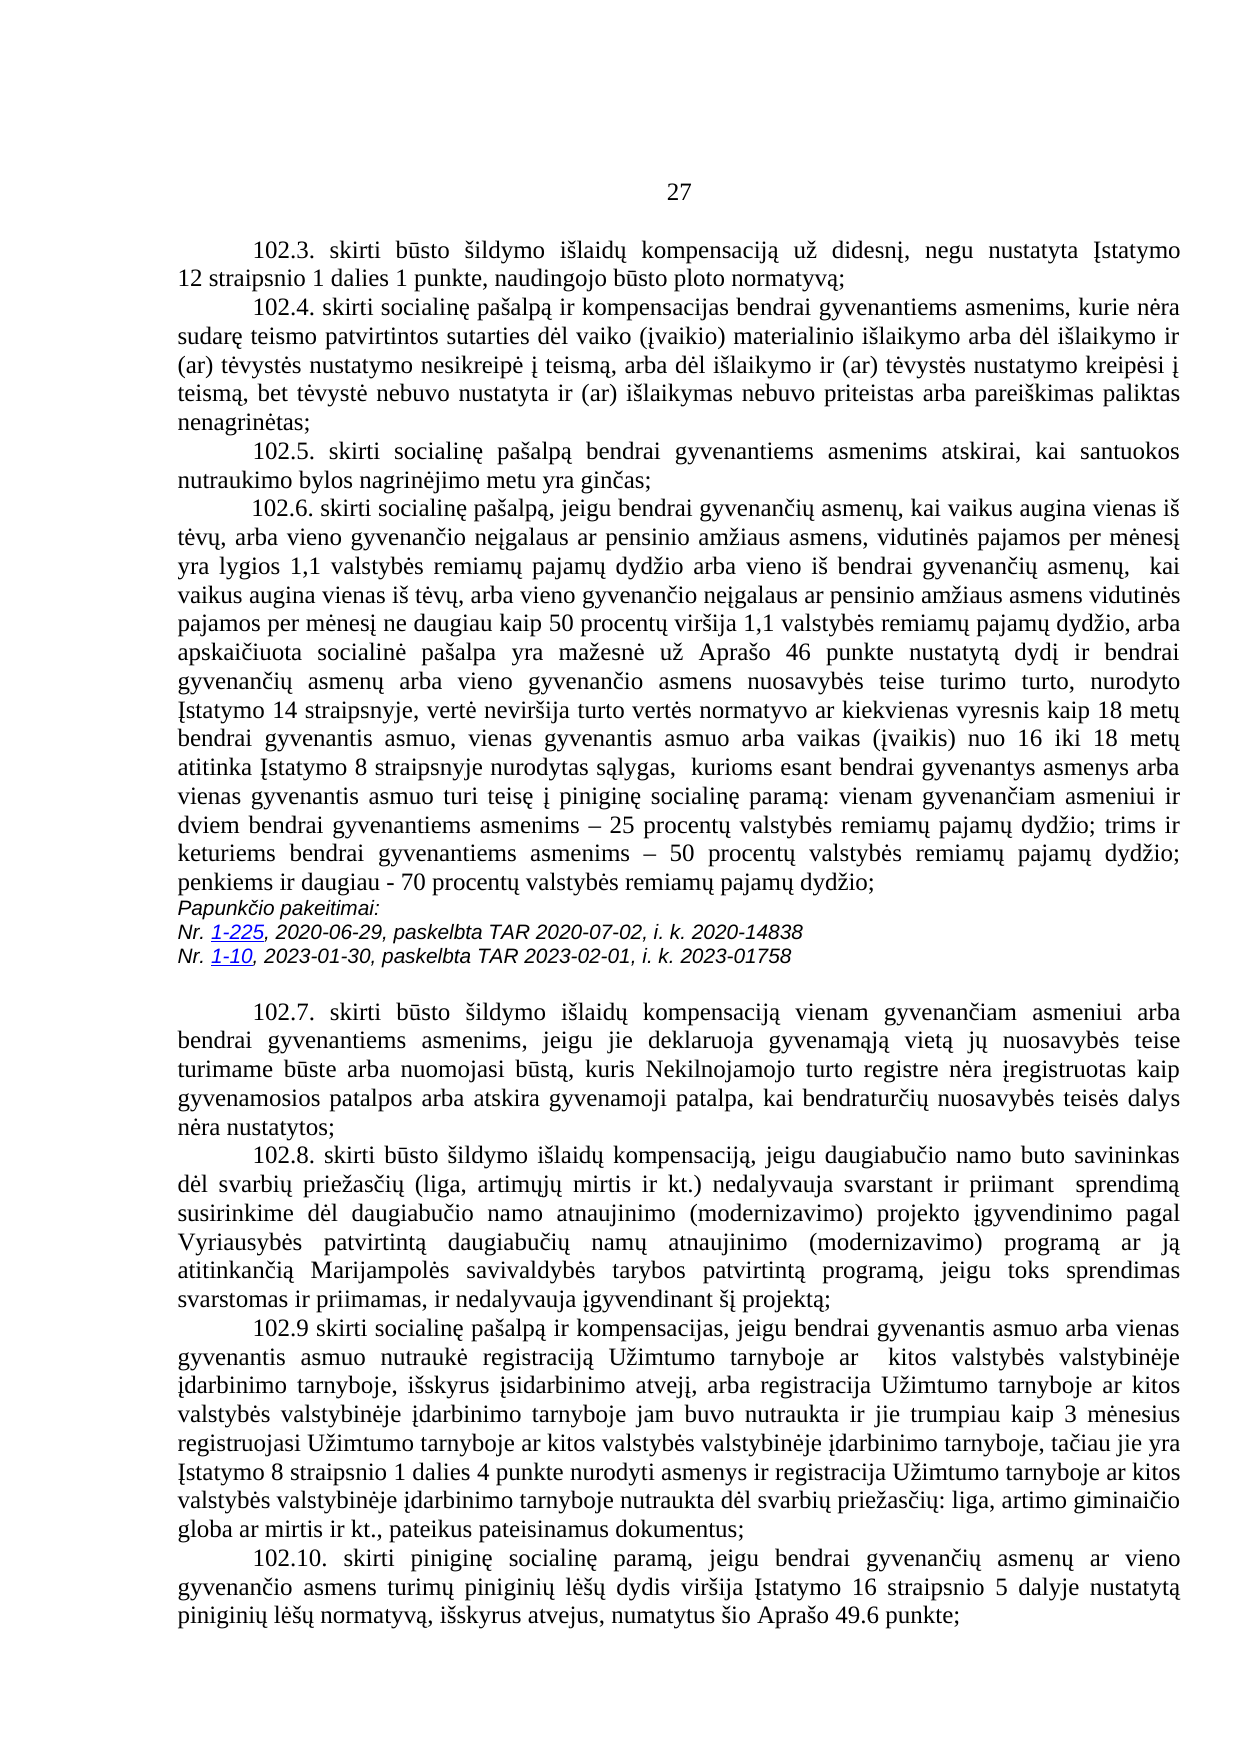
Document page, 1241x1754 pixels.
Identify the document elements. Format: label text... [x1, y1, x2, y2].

text 102.4. skirti socialinę pašalpą ir kompensacijas bendrai gyvenantiems asmenims, kurie nėra sudarę teismo patvirtintos sutarties dėl vaiko (įvaikio) materialinio išlaikymo arba dėl išlaikymo ir (ar) tėvystės nustatymo nesikreipė į teismą, arba dėl išlaikymo ir (ar) tėvystės nustatymo kreipėsi į teismą, bet tėvystė nebuvo nustatyta ir (ar) išlaikymas nebuvo priteistas arba pareiškimas paliktas nenagrinėtas; [177, 292, 1181, 436]
text 102.6. skirti socialinę pašalpą, jeigu bendrai gyvenančių asmenų, kai vaikus augina vienas iš tėvų, arba vieno gyvenančio neįgalaus ar pensinio amžiaus asmens, vidutinės pajamos per mėnesį yra lygios 1,1 valstybės remiamų pajamų dydžio arba vieno iš bendrai gyvenančių asmenų, kai vaikus augina vienas iš tėvų, arba vieno gyvenančio neįgalaus ar pensinio amžiaus asmens vidutinės pajamos per mėnesį ne daugiau kaip 50 procentų viršija 1,1 valstybės remiamų pajamų dydžio, arba apskaičiuota socialinė pašalpa yra mažesnė už Aprašo 46 punkte nustatytą dydį ir bendrai gyvenančių asmenų arba vieno gyvenančio asmens nuosavybės teise turimo turto, nurodyto Įstatymo 14 straipsnyje, vertė neviršija turto vertės normatyvo ar kiekvienas vyresnis kaip 18 metų bendrai gyvenantis asmuo, vienas gyvenantis asmuo arba vaikas (įvaikis) nuo 16 iki 18 metų atitinka Įstatymo 8 straipsnyje nurodytas sąlygas, kurioms esant bendrai gyvenantys asmenys arba vienas gyvenantis asmuo turi teisę į piniginę socialinę paramą: vienam gyvenančiam asmeniui ir dviem bendrai gyvenantiems asmenims – 25 procentų valstybės remiamų pajamų dydžio; trims ir keturiems bendrai gyvenantiems asmenims – 50 procentų valstybės remiamų pajamų dydžio; penkiems ir daugiau - 70 procentų valstybės remiamų pajamų dydžio; [177, 493, 1181, 896]
text 102.8. skirti būsto šildymo išlaidų kompensaciją, jeigu daugiabučio namo buto savininkas dėl svarbių priežasčių (liga, artimųjų mirtis ir kt.) nedalyvauja svarstant ir priimant sprendimą susirinkime dėl daugiabučio namo atnaujinimo (modernizavimo) projekto įgyvendinimo pagal Vyriausybės patvirtintą daugiabučių namų atnaujinimo (modernizavimo) programą ar ją atitinkančią Marijampolės savivaldybės tarybos patvirtintą programą, jeigu toks sprendimas svarstomas ir priimamas, ir nedalyvauja įgyvendinant šį projektą; [177, 1140, 1181, 1313]
text 102.7. skirti būsto šildymo išlaidų kompensaciją vienam gyvenančiam asmeniui arba bendrai gyvenantiems asmenims, jeigu jie deklaruoja gyvenamąją vietą jų nuosavybės teise turimame būste arba nuomojasi būstą, kuris Nekilnojamojo turto registre nėra įregistruotas kaip gyvenamosios patalpos arba atskira gyvenamoji patalpa, kai bendraturčių nuosavybės teisės dalys nėra nustatytos; [177, 997, 1181, 1140]
text 102.3. skirti būsto šildymo išlaidų kompensaciją už didesnį, negu nustatyta Įstatymo 12 straipsnio 1 dalies 1 punkte, naudingojo būsto ploto normatyvą; [177, 235, 1181, 292]
text Papunkčio pakeitimai: [177, 896, 1181, 920]
text 102.9 skirti socialinę pašalpą ir kompensacijas, jeigu bendrai gyvenantis asmuo arba vienas gyvenantis asmuo nutraukė registraciją Užimtumo tarnyboje ar kitos valstybės valstybinėje įdarbinimo tarnyboje, išskyrus įsidarbinimo atvejį, arba registracija Užimtumo tarnyboje ar kitos valstybės valstybinėje įdarbinimo tarnyboje jam buvo nutraukta ir jie trumpiau kaip 3 mėnesius registruojasi Užimtumo tarnyboje ar kitos valstybės valstybinėje įdarbinimo tarnyboje, tačiau jie yra Įstatymo 8 straipsnio 1 dalies 4 punkte nurodyti asmenys ir registracija Užimtumo tarnyboje ar kitos valstybės valstybinėje įdarbinimo tarnyboje nutraukta dėl svarbių priežasčių: liga, artimo giminaičio globa ar mirtis ir kt., pateikus pateisinamus dokumentus; [177, 1313, 1181, 1543]
text Nr. 1-225, 2020-06-29, paskelbta TAR 2020-07-02, i. k. 2020-14838 [177, 920, 1181, 944]
text 102.5. skirti socialinę pašalpą bendrai gyvenantiems asmenims atskirai, kai santuokos nutraukimo bylos nagrinėjimo metu yra ginčas; [177, 436, 1181, 493]
text 102.10. skirti piniginę socialinę paramą, jeigu bendrai gyvenančių asmenų ar vieno gyvenančio asmens turimų piniginių lėšų dydis viršija Įstatymo 16 straipsnio 5 dalyje nustatytą piniginių lėšų normatyvą, išskyrus atvejus, numatytus šio Aprašo 49.6 punkte; [177, 1543, 1181, 1629]
text Nr. 1-10, 2023-01-30, paskelbta TAR 2023-02-01, i. k. 2023-01758 [177, 944, 1181, 968]
